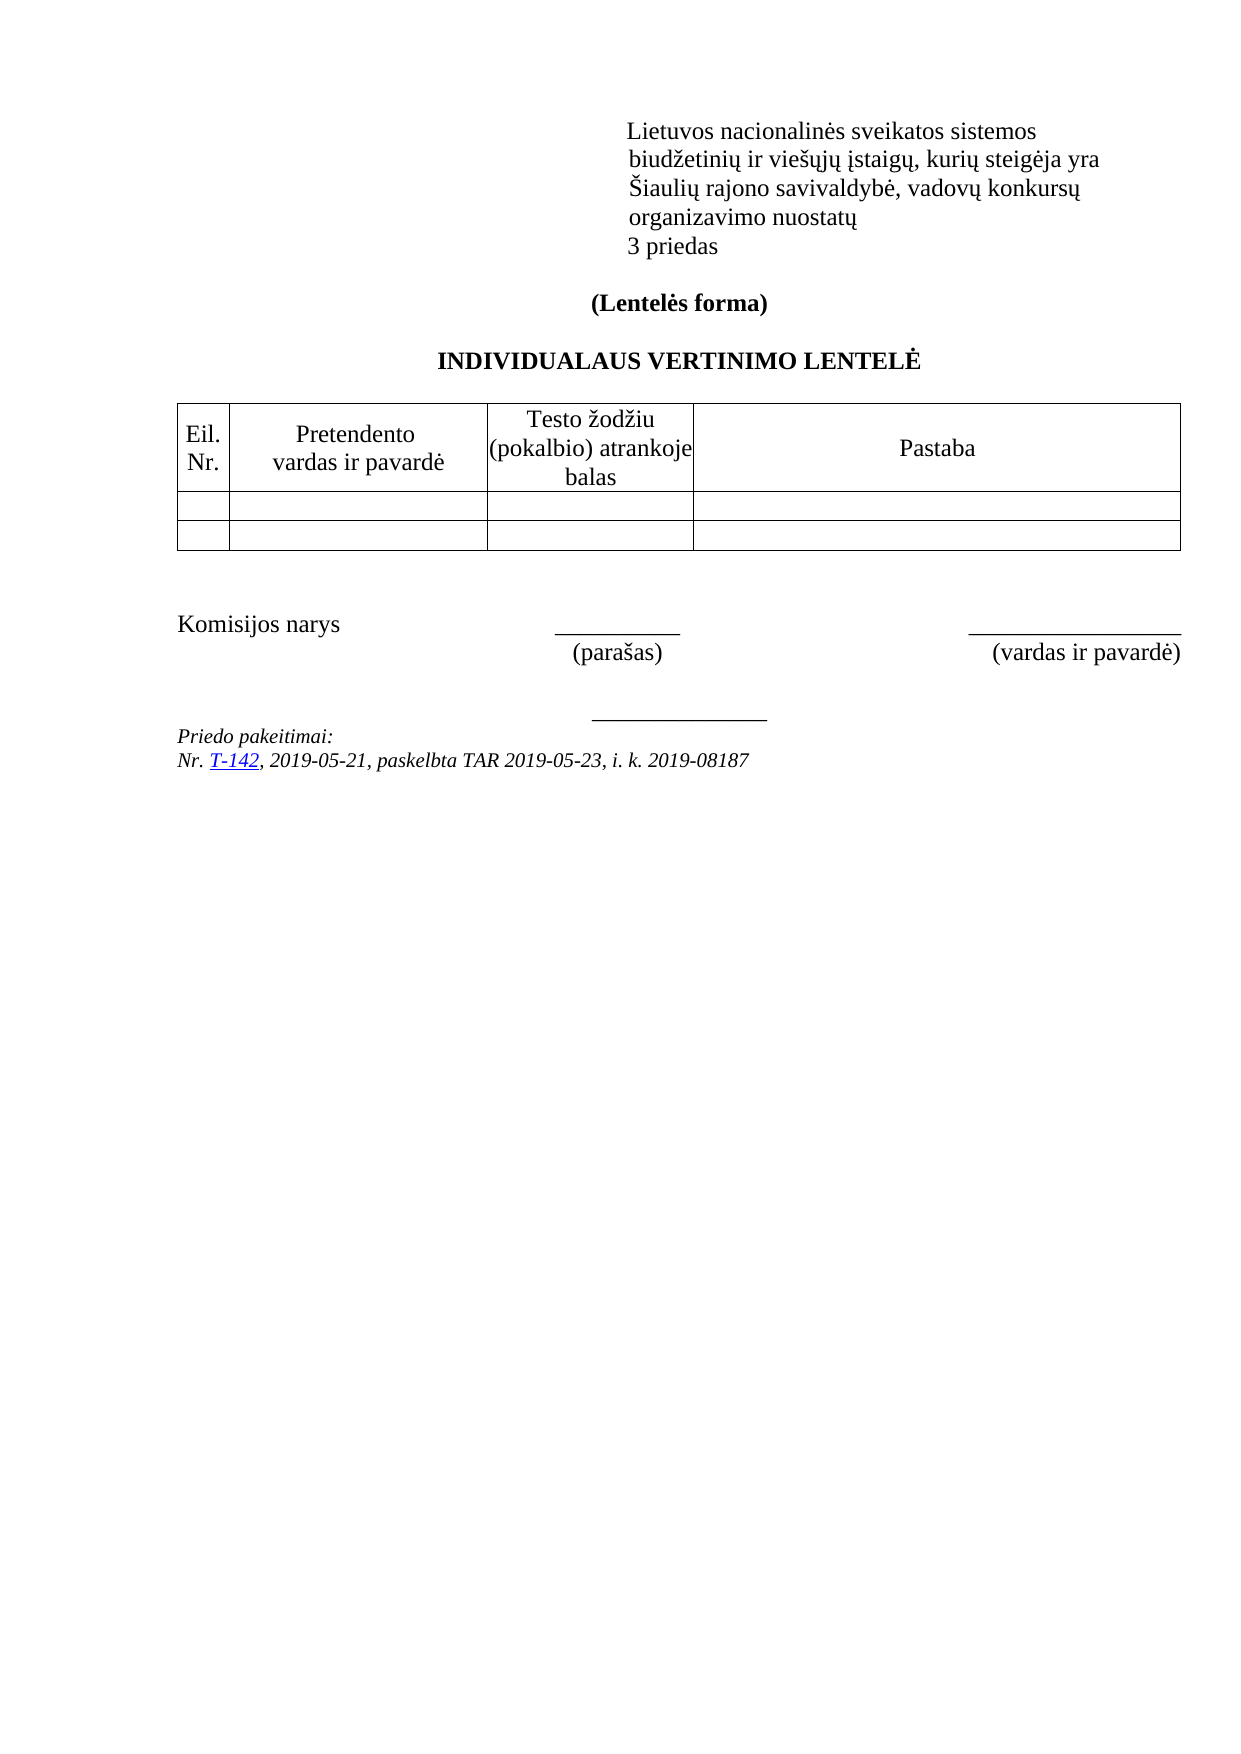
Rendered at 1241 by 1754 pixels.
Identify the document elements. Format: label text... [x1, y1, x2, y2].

text organizavimo nuostatų [177, 202, 1182, 231]
table_header Eil. Nr. [178, 404, 229, 491]
text ______________ [177, 695, 1182, 724]
text INDIVIDUALAUS VERTINIMO LENTELĖ [177, 346, 1182, 374]
table_cell [694, 492, 1180, 520]
table_header _________________ (vardas ir pavardė) [763, 609, 1181, 666]
text Lietuvos nacionalinės sveikatos sistemos [177, 116, 1182, 144]
table_cell [488, 492, 693, 520]
table_header __________ (parašas) [471, 609, 763, 666]
table_header Pretendento vardas ir pavardė [230, 404, 487, 491]
table_cell [694, 521, 1180, 550]
table_cell [178, 521, 229, 550]
table_header Pastaba [694, 404, 1180, 491]
table_cell [488, 521, 693, 550]
table_cell [230, 521, 487, 550]
table_cell [230, 492, 487, 520]
table_header Komisijos narys [177, 609, 471, 666]
text biudžetinių ir viešųjų įstaigų, kurių steigėja yra [177, 144, 1182, 173]
text Nr. T-142, 2019-05-21, paskelbta TAR 2019-05-23, i. k. 2019-08187 [177, 748, 1182, 772]
text (Lentelės forma) [177, 288, 1182, 317]
text Priedo pakeitimai: [177, 724, 1182, 748]
text Šiaulių rajono savivaldybė, vadovų konkursų [177, 173, 1182, 202]
text 3 priedas [552, 231, 1182, 259]
table_cell [178, 492, 229, 520]
table_header Testo žodžiu (pokalbio) atrankoje balas [488, 404, 693, 491]
